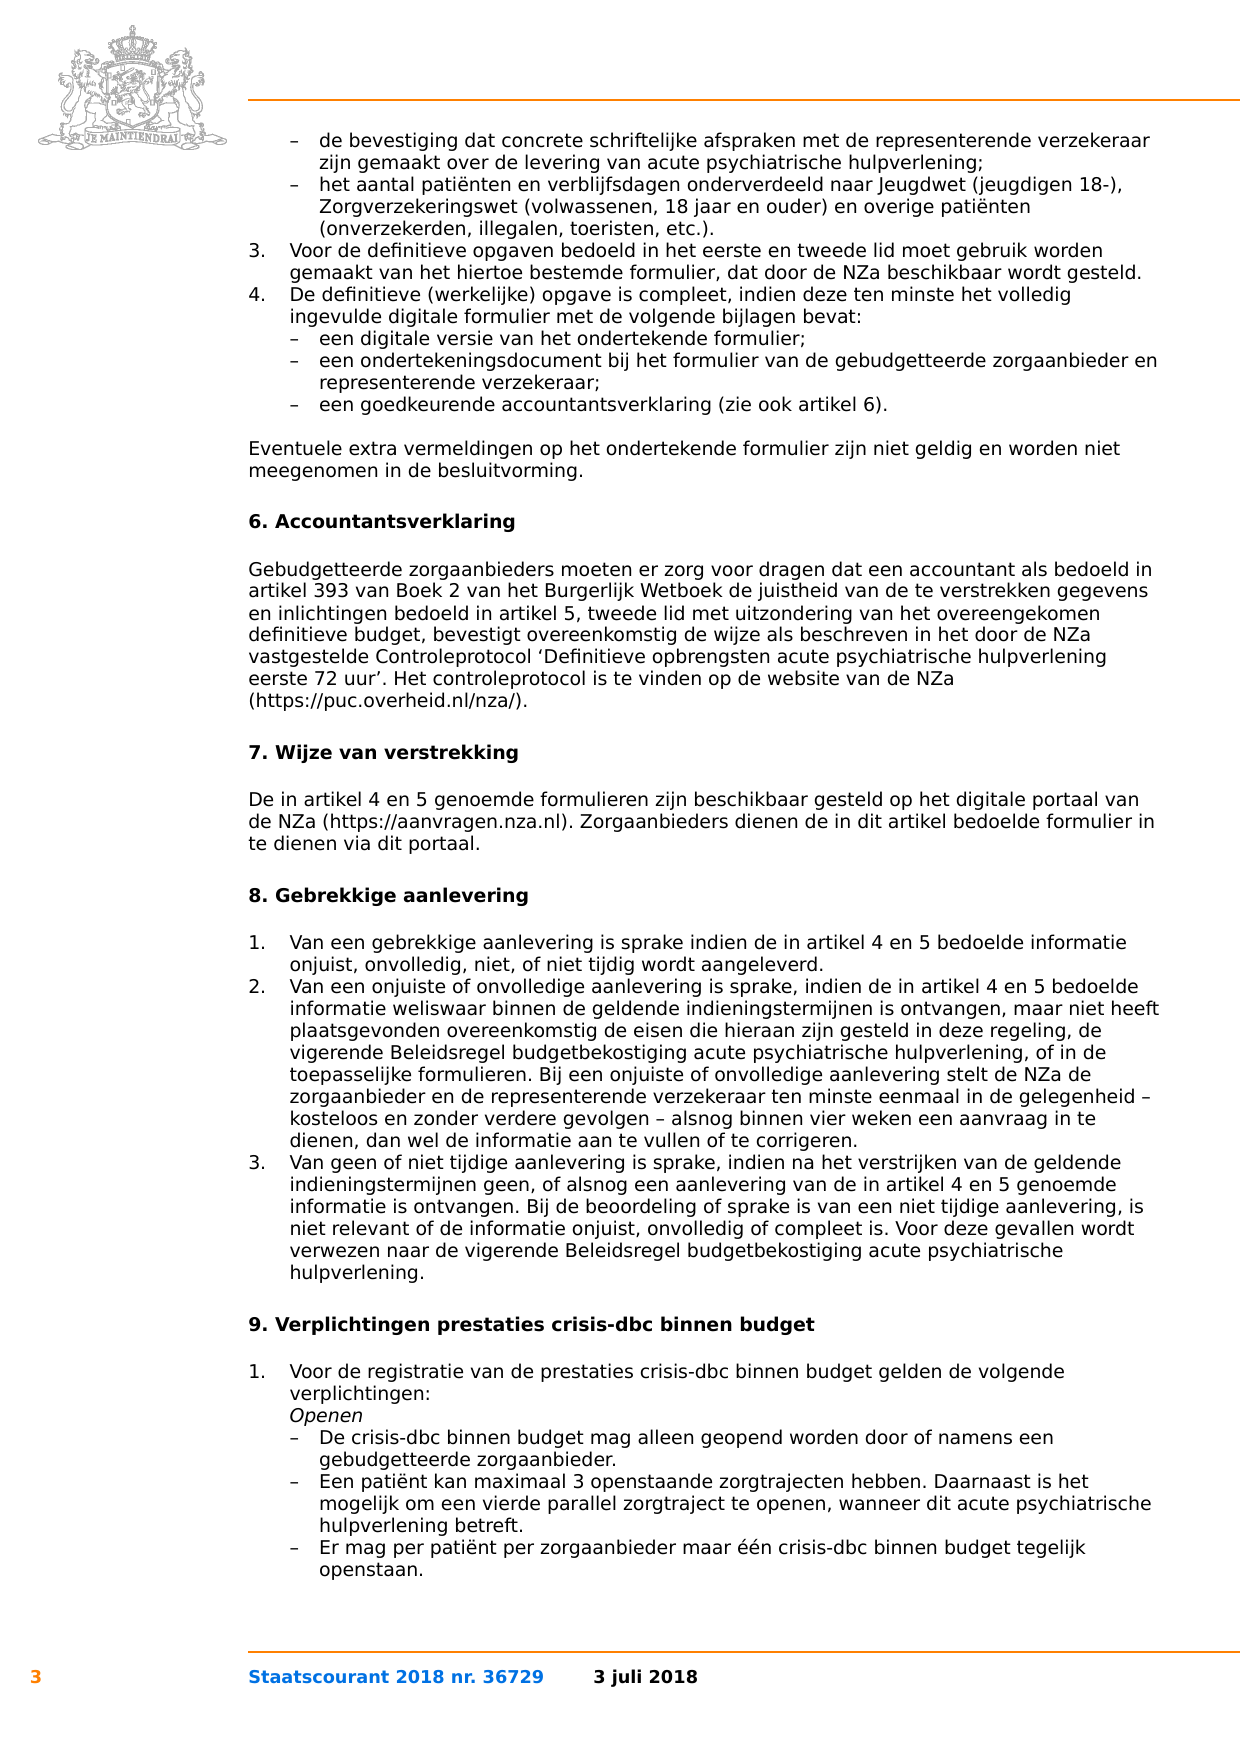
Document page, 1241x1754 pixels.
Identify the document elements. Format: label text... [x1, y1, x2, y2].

text 1. Van een gebrekkige aanlevering is sprake indien de in artikel 4 en 5 bedoelde informatie onjuist, onvolledig, niet, of niet tijdig wordt aangeleverd. [248, 932, 1163, 976]
text – Er mag per patiënt per zorgaanbieder maar één crisis-dbc binnen budget tegelijk openstaan. [289, 1537, 1163, 1581]
text 2. Van een onjuiste of onvolledige aanlevering is sprake, indien de in artikel 4 en 5 bedoelde informatie weliswaar binnen de geldende indieningstermijnen is ontvangen, maar niet heeft plaatsgevonden overeenkomstig de eisen die hieraan zijn gesteld in deze regeling, de vigerende Beleidsregel budgetbekostiging acute psychiatrische hulpverlening, of in de toepasselijke formulieren. Bij een onjuiste of onvolledige aanlevering stelt de NZa de zorgaanbieder en de representerende verzekeraar ten minste eenmaal in de gelegenheid – kosteloos en zonder verdere gevolgen – alsnog binnen vier weken een aanvraag in te dienen, dan wel de informatie aan te vullen of te corrigeren. [248, 976, 1163, 1152]
text – de bevestiging dat concrete schriftelijke afspraken met de representerende verzekeraar zijn gemaakt over de levering van acute psychiatrische hulpverlening; [289, 130, 1163, 174]
subtitle 8. Gebrekkige aanlevering [248, 885, 1163, 907]
text – De crisis-dbc binnen budget mag alleen geopend worden door of namens een gebudgetteerde zorgaanbieder. [289, 1427, 1163, 1471]
picture [38, 25, 227, 150]
text – een ondertekeningsdocument bij het formulier van de gebudgetteerde zorgaanbieder en representerende verzekeraar; [289, 350, 1163, 394]
text – Een patiënt kan maximaal 3 openstaande zorgtrajecten hebben. Daarnaast is het mogelijk om een vierde parallel zorgtraject te openen, wanneer dit acute psychiatrische hulpverlening betreft. [289, 1471, 1163, 1537]
text De in artikel 4 en 5 genoemde formulieren zijn beschikbaar gesteld op het digitale portaal van de NZa (https://aanvragen.nza.nl). Zorgaanbieders dienen de in dit artikel bedoelde formulier in te dienen via dit portaal. [248, 789, 1163, 855]
text 3. Van geen of niet tijdige aanlevering is sprake, indien na het verstrijken van de geldende indieningstermijnen geen, of alsnog een aanlevering van de in artikel 4 en 5 genoemde informatie is ontvangen. Bij de beoordeling of sprake is van een niet tijdige aanlevering, is niet relevant of de informatie onjuist, onvolledig of compleet is. Voor deze gevallen wordt verwezen naar de vigerende Beleidsregel budgetbekostiging acute psychiatrische hulpverlening. [248, 1152, 1163, 1284]
text Eventuele extra vermeldingen op het ondertekende formulier zijn niet geldig en worden niet meegenomen in de besluitvorming. [248, 437, 1163, 481]
text 4. De definitieve (werkelijke) opgave is compleet, indien deze ten minste het volledig ingevulde digitale formulier met de volgende bijlagen bevat: [248, 284, 1163, 328]
subtitle 6. Accountantsverklaring [248, 511, 1163, 533]
text 1. Voor de registratie van de prestaties crisis-dbc binnen budget gelden de volgende verplichtingen: [248, 1361, 1163, 1405]
text – het aantal patiënten en verblijfsdagen onderverdeeld naar Jeugdwet (jeugdigen 18-), Zorgverzekeringswet (volwassenen, 18 jaar en ouder) en overige patiënten (onverzekerden, illegalen, toeristen, etc.). [289, 174, 1163, 240]
subtitle 9. Verplichtingen prestaties crisis-dbc binnen budget [248, 1314, 1163, 1336]
text 3. Voor de definitieve opgaven bedoeld in het eerste en tweede lid moet gebruik worden gemaakt van het hiertoe bestemde formulier, dat door de NZa beschikbaar wordt gesteld. [248, 240, 1163, 284]
subtitle 7. Wijze van verstrekking [248, 742, 1163, 764]
text Openen [289, 1405, 1163, 1427]
text Gebudgetteerde zorgaanbieders moeten er zorg voor dragen dat een accountant als bedoeld in artikel 393 van Boek 2 van het Burgerlijk Wetboek de juistheid van de te verstrekken gegevens en inlichtingen bedoeld in artikel 5, tweede lid met uitzondering van het overeengekomen definitieve budget, bevestigt overeenkomstig de wijze als beschreven in het door de NZa vastgestelde Controleprotocol ‘Definitieve opbrengsten acute psychiatrische hulpverlening eerste 72 uur’. Het controleprotocol is te vinden op de website van de NZa (https://puc.overheid.nl/nza/). [248, 558, 1163, 712]
text – een digitale versie van het ondertekende formulier; [289, 328, 1163, 350]
text – een goedkeurende accountantsverklaring (zie ook artikel 6). [289, 394, 1163, 416]
